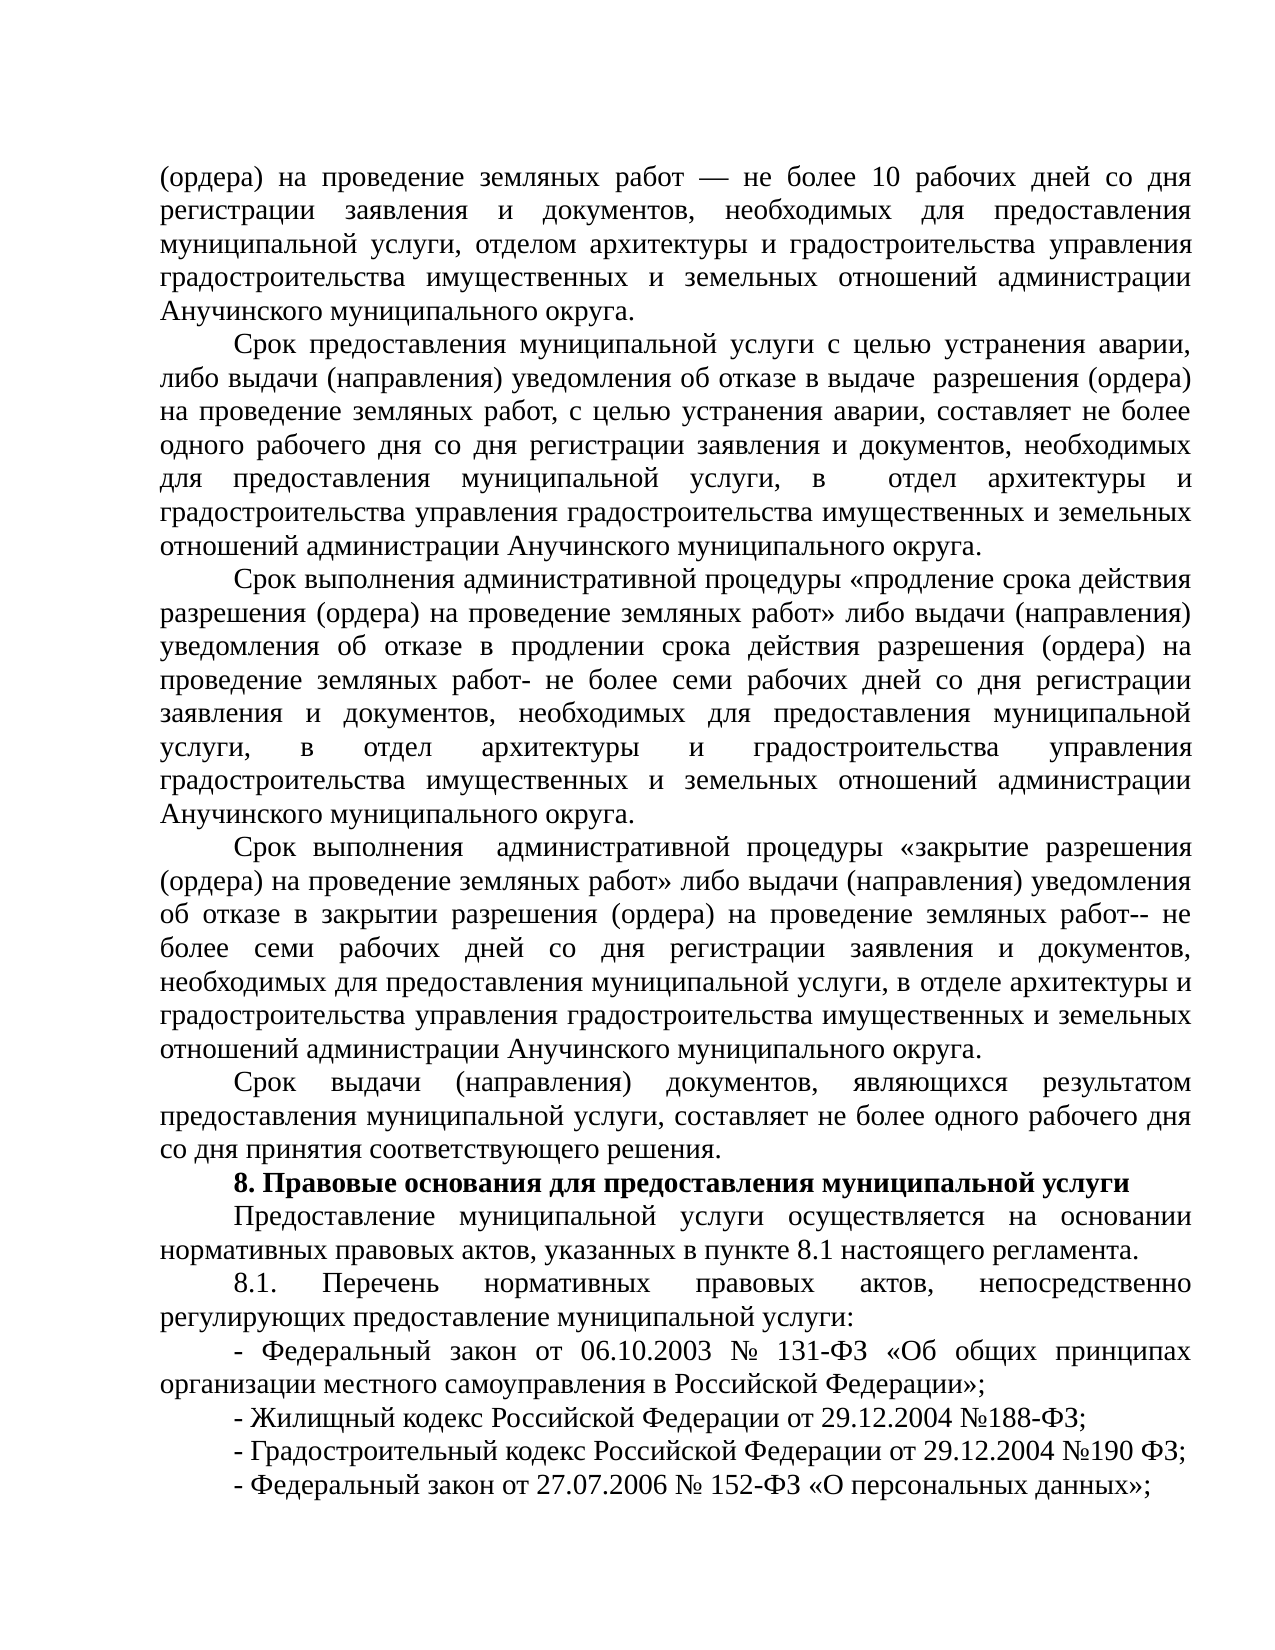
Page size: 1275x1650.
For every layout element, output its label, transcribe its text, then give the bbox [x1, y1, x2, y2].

text 8. Правовые основания для предоставления муниципальной услуги [159, 1165, 1192, 1198]
text 8.1. Перечень нормативных правовых актов, непосредственно регулирующих предоставление муниципальной услуги: [159, 1266, 1192, 1333]
text Срок выдачи (направления) документов, являющихся результатом предоставления муниципальной услуги, составляет не более одного рабочего дня со дня принятия соответствующего решения. [159, 1064, 1192, 1165]
text - Жилищный кодекс Российской Федерации от 29.12.2004 №188-ФЗ; [159, 1400, 1192, 1433]
text Срок выполнения административной процедуры «закрытие разрешения (ордера) на проведение земляных работ» либо выдачи (направления) уведомления об отказе в закрытии разрешения (ордера) на проведение земляных работ-- не более семи рабочих дней со дня регистрации заявления и документов, необходимых для предоставления муниципальной услуги, в отделе архитектуры и градостроительства управления градостроительства имущественных и земельных отношений администрации Анучинского муниципального округа. [159, 829, 1192, 1064]
text Предоставление муниципальной услуги осуществляется на основании нормативных правовых актов, указанных в пункте 8.1 настоящего регламента. [159, 1198, 1192, 1266]
text Срок предоставления муниципальной услуги с целью устранения аварии, либо выдачи (направления) уведомления об отказе в выдаче разрешения (ордера) на проведение земляных работ, с целью устранения аварии, составляет не более одного рабочего дня со дня регистрации заявления и документов, необходимых для предоставления муниципальной услуги, в отдел архитектуры и градостроительства управления градостроительства имущественных и земельных отношений администрации Анучинского муниципального округа. [159, 326, 1192, 561]
text Срок выполнения административной процедуры «продление срока действия разрешения (ордера) на проведение земляных работ» либо выдачи (направления) уведомления об отказе в продлении срока действия разрешения (ордера) на проведение земляных работ- не более семи рабочих дней со дня регистрации заявления и документов, необходимых для предоставления муниципальной услуги, в отдел архитектуры и градостроительства управления градостроительства имущественных и земельных отношений администрации Анучинского муниципального округа. [159, 561, 1192, 829]
text - Федеральный закон от 06.10.2003 № 131-ФЗ «Об общих принципах организации местного самоуправления в Российской Федерации»; [159, 1333, 1192, 1400]
text (ордера) на проведение земляных работ — не более 10 рабочих дней со дня регистрации заявления и документов, необходимых для предоставления муниципальной услуги, отделом архитектуры и градостроительства управления градостроительства имущественных и земельных отношений администрации Анучинского муниципального округа. [159, 159, 1192, 326]
text - Федеральный закон от 27.07.2006 № 152-ФЗ «О персональных данных»; [159, 1467, 1192, 1500]
text - Градостроительный кодекс Российской Федерации от 29.12.2004 №190 ФЗ; [159, 1433, 1192, 1467]
